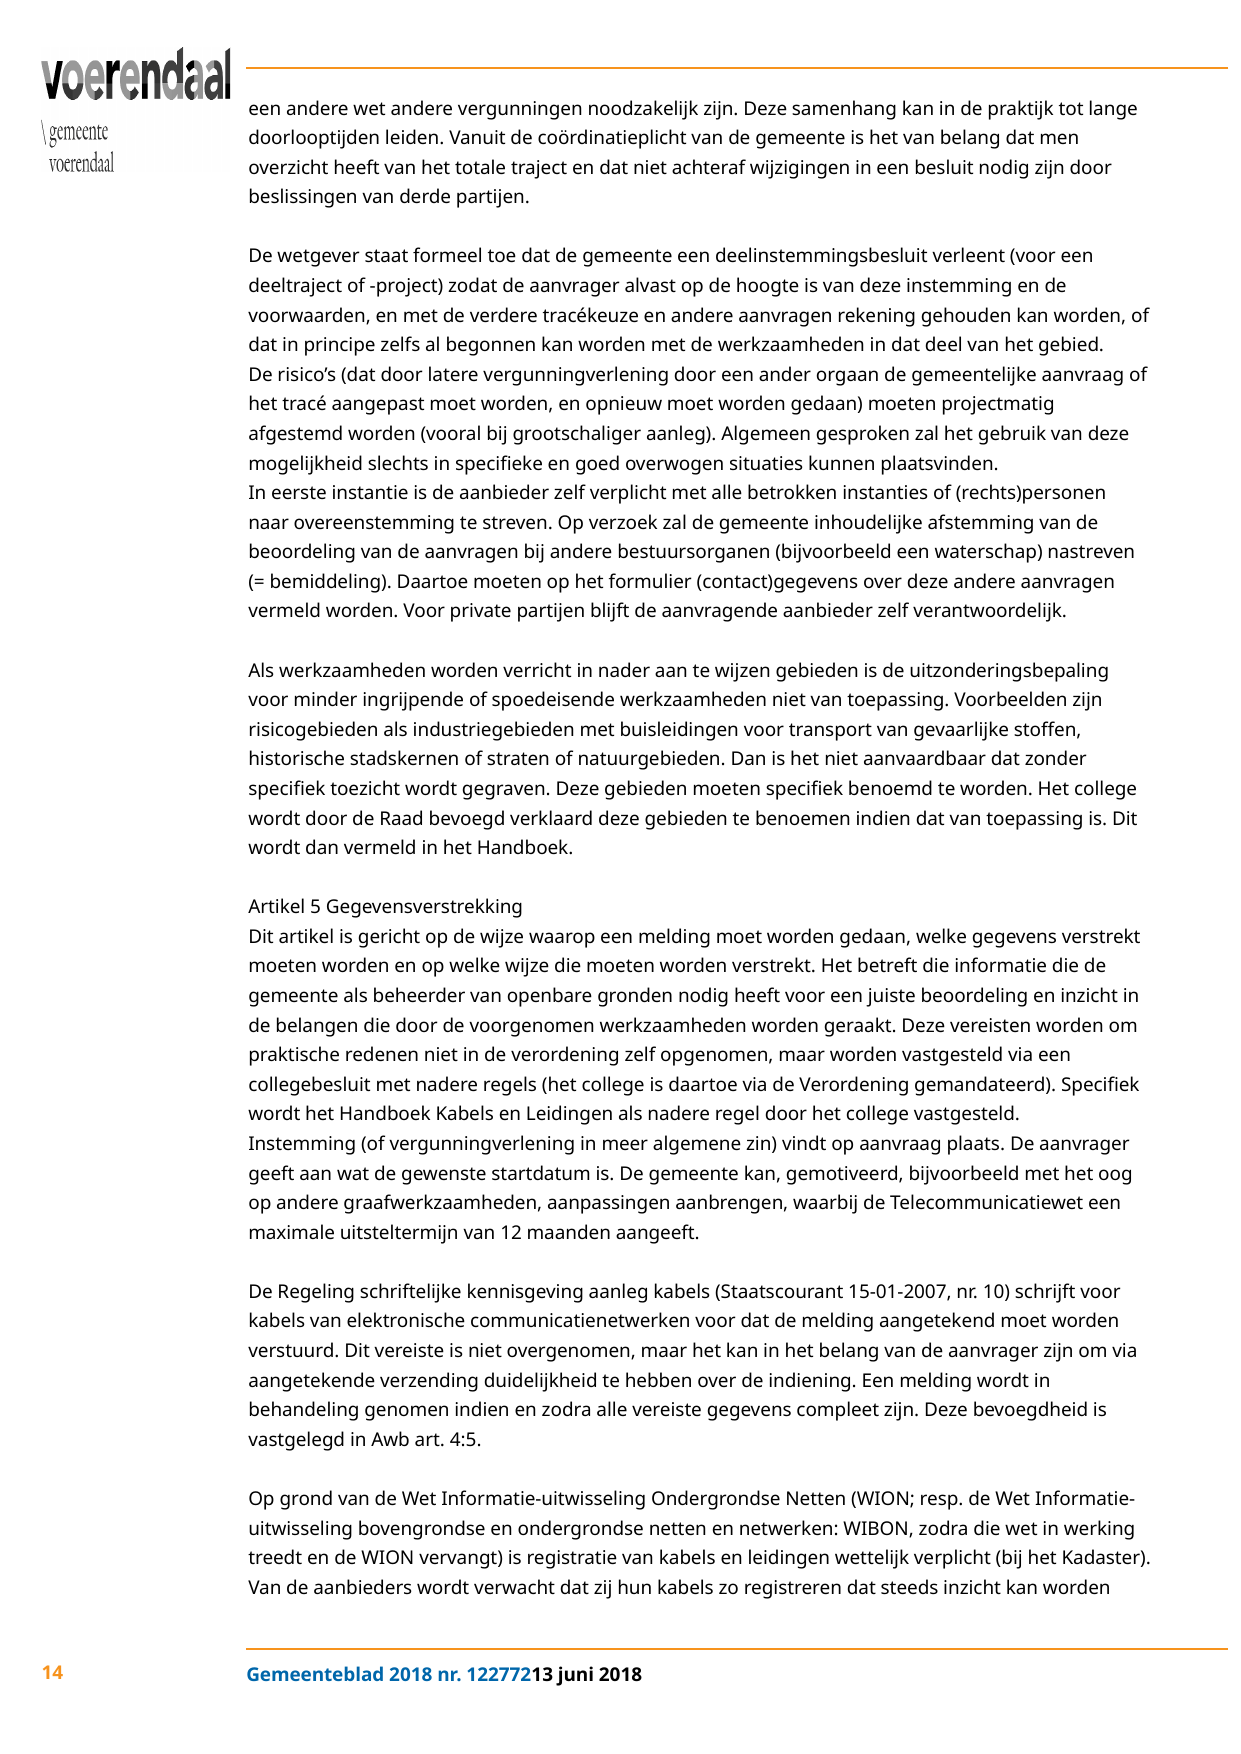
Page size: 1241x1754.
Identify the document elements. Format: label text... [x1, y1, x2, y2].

picture [41, 47, 231, 172]
text Als werkzaamheden worden verricht in nader aan te wijzen gebieden is de uitzonderingsbepaling voor minder ingrijpende of spoedeisende werkzaamheden niet van toepassing. Voorbeelden zijn risicogebieden als industriegebieden met buisleidingen voor transport van gevaarlijke stoffen, historische stadskernen of straten of natuurgebieden. Dan is het niet aanvaardbaar dat zonder specifiek toezicht wordt gegraven. Deze gebieden moeten specifiek benoemd te worden. Het college wordt door de Raad bevoegd verklaard deze gebieden te benoemen indien dat van toepassing is. Dit wordt dan vermeld in het Handboek. [248, 657, 1152, 860]
text De Regeling schriftelijke kennisgeving aanleg kabels (Staatscourant 15-01-2007, nr. 10) schrijft voor kabels van elektronische communicatienetwerken voor dat de melding aangetekend moet worden verstuurd. Dit vereiste is niet overgenomen, maar het kan in het belang van de aanvrager zijn om via aangetekende verzending duidelijkheid te hebben over de indiening. Een melding wordt in behandeling genomen indien en zodra alle vereiste gegevens compleet zijn. Deze bevoegdheid is vastgelegd in Awb art. 4:5. [248, 1278, 1152, 1452]
text Instemming (of vergunningverlening in meer algemene zin) vindt op aanvraag plaats. De aanvrager geeft aan wat de gewenste startdatum is. De gemeente kan, gemotiveerd, bijvoorbeeld met het oog op andere graafwerkzaamheden, aanpassingen aanbrengen, waarbij de Telecommunicatiewet een maximale uitsteltermijn van 12 maanden aangeeft. [248, 1130, 1152, 1245]
text In eerste instantie is de aanbieder zelf verplicht met alle betrokken instanties of (rechts)personen naar overeenstemming te streven. Op verzoek zal de gemeente inhoudelijke afstemming van de beoordeling van de aanvragen bij andere bestuursorganen (bijvoorbeeld een waterschap) nastreven (= bemiddeling). Daartoe moeten op het formulier (contact)gegevens over deze andere aanvragen vermeld worden. Voor private partijen blijft de aanvragende aanbieder zelf verantwoordelijk. [248, 479, 1152, 623]
text De wetgever staat formeel toe dat de gemeente een deelinstemmingsbesluit verleent (voor een deeltraject of -project) zodat de aanvrager alvast op de hoogte is van deze instemming en de voorwaarden, en met de verdere tracékeuze en andere aanvragen rekening gehouden kan worden, of dat in principe zelfs al begonnen kan worden met de werkzaamheden in dat deel van het gebied. [248, 243, 1152, 357]
text Artikel 5 Gegevensverstrekking [248, 893, 1152, 919]
text Dit artikel is gericht op de wijze waarop een melding moet worden gedaan, welke gegevens verstrekt moeten worden en op welke wijze die moeten worden verstrekt. Het betreft die informatie die de gemeente als beheerder van openbare gronden nodig heeft voor een juiste beoordeling en inzicht in de belangen die door de voorgenomen werkzaamheden worden geraakt. Deze vereisten worden om praktische redenen niet in de verordening zelf opgenomen, maar worden vastgesteld via een collegebesluit met nadere regels (het college is daartoe via de Verordening gemandateerd). Specifiek wordt het Handboek Kabels en Leidingen als nadere regel door het college vastgesteld. [248, 923, 1152, 1126]
text een andere wet andere vergunningen noodzakelijk zijn. Deze samenhang kan in de praktijk tot lange doorlooptijden leiden. Vanuit de coördinatieplicht van de gemeente is het van belang dat men overzicht heeft van het totale traject en dat niet achteraf wijzigingen in een besluit nodig zijn door beslissingen van derde partijen. [248, 95, 1152, 209]
text De risico’s (dat door latere vergunningverlening door een ander orgaan de gemeentelijke aanvraag of het tracé aangepast moet worden, en opnieuw moet worden gedaan) moeten projectmatig afgestemd worden (vooral bij grootschaliger aanleg). Algemeen gesproken zal het gebruik van deze mogelijkheid slechts in specifieke en goed overwogen situaties kunnen plaatsvinden. [248, 361, 1152, 476]
text Op grond van de Wet Informatie-uitwisseling Ondergrondse Netten (WION; resp. de Wet Informatie-uitwisseling bovengrondse en ondergrondse netten en netwerken: WIBON, zodra die wet in werking treedt en de WION vervangt) is registratie van kabels en leidingen wettelijk verplicht (bij het Kadaster). Van de aanbieders wordt verwacht dat zij hun kabels zo registreren dat steeds inzicht kan worden [248, 1485, 1152, 1600]
